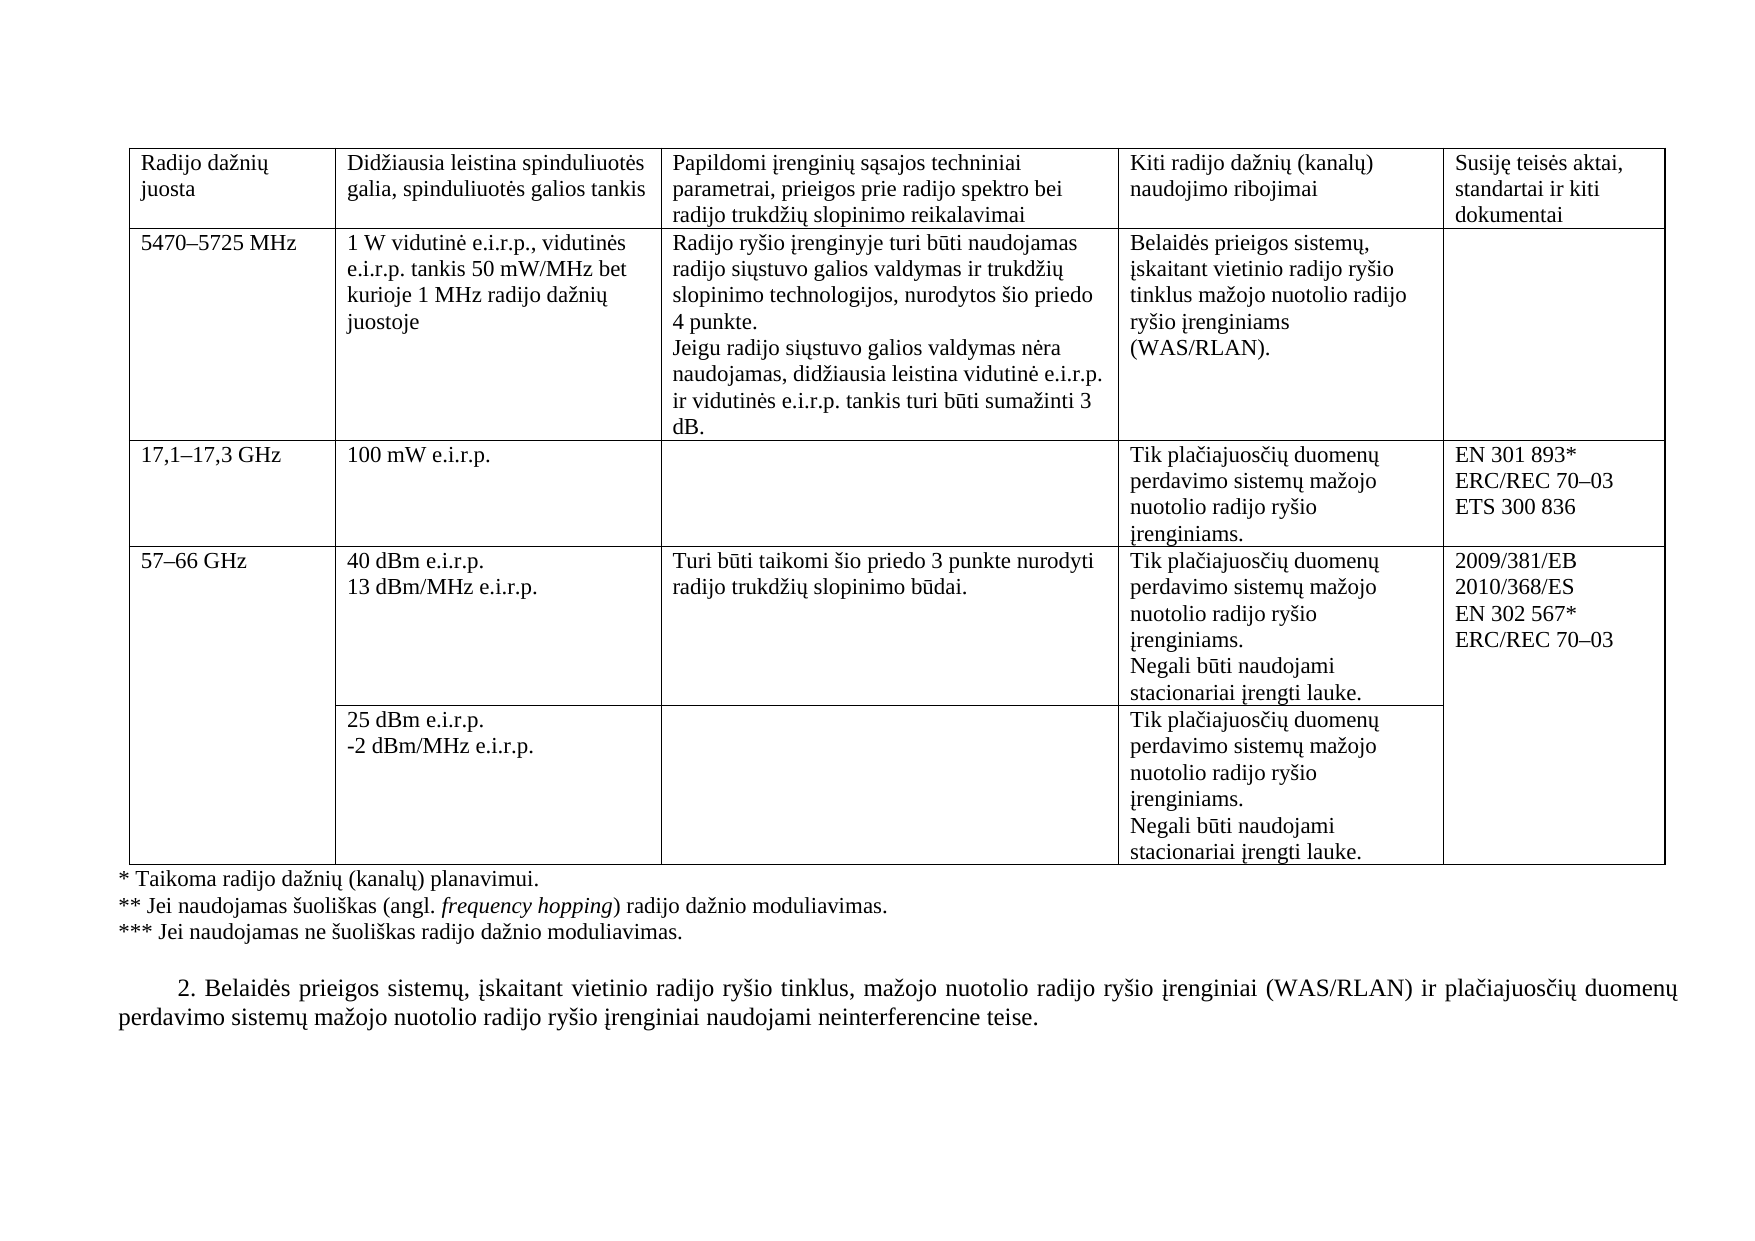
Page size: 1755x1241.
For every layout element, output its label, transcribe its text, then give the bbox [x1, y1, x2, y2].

table_cell 5470–5725 MHz [130, 229, 335, 439]
table_cell Tik plačiajuosčių duomenų perdavimo sistemų mažojo nuotolio radijo ryšio įrenginiams. [1119, 441, 1443, 546]
table_cell 2009/381/EB 2010/368/ES EN 302 567* ERC/REC 70–03 [1444, 547, 1664, 864]
table_cell 100 mW e.i.r.p. [336, 441, 661, 546]
table_cell [662, 441, 1118, 546]
table_cell 17,1–17,3 GHz [130, 441, 335, 546]
table_cell Tik plačiajuosčių duomenų perdavimo sistemų mažojo nuotolio radijo ryšio įrenginiams. Negali būti naudojami stacionariai įrengti lauke. [1119, 547, 1443, 705]
table_cell 1 W vidutinė e.i.r.p., vidutinės e.i.r.p. tankis 50 mW/MHz bet kurioje 1 MHz radijo dažnių juostoje [336, 229, 661, 439]
table_header Susiję teisės aktai, standartai ir kiti dokumentai [1444, 149, 1664, 228]
table_header Didžiausia leistina spinduliuotės galia, spinduliuotės galios tankis [336, 149, 661, 228]
table_header Papildomi įrenginių sąsajos techniniai parametrai, prieigos prie radijo spektro bei radijo trukdžių slopinimo reikalavimai [662, 149, 1118, 228]
text ** Jei naudojamas šuoliškas (angl. frequency hopping) radijo dažnio moduliavimas. [118, 892, 1680, 918]
table_header Kiti radijo dažnių (kanalų) naudojimo ribojimai [1119, 149, 1443, 228]
text 2. Belaidės prieigos sistemų, įskaitant vietinio radijo ryšio tinklus, mažojo nuotolio radijo ryšio įrenginiai (WAS/RLAN) ir plačiajuosčių duomenų perdavimo sistemų mažojo nuotolio radijo ryšio įrenginiai naudojami neinterferencine teise. [118, 973, 1680, 1031]
table_cell Belaidės prieigos sistemų, įskaitant vietinio radijo ryšio tinklus mažojo nuotolio radijo ryšio įrenginiams (WAS/RLAN). [1119, 229, 1443, 439]
table_cell 25 dBm e.i.r.p. -2 dBm/MHz e.i.r.p. [336, 706, 661, 864]
text *** Jei naudojamas ne šuoliškas radijo dažnio moduliavimas. [118, 918, 1680, 944]
table_cell Tik plačiajuosčių duomenų perdavimo sistemų mažojo nuotolio radijo ryšio įrenginiams. Negali būti naudojami stacionariai įrengti lauke. [1119, 706, 1443, 864]
table_cell [1444, 229, 1664, 439]
table_header Radijo dažnių juosta [130, 149, 335, 228]
table_cell Turi būti taikomi šio priedo 3 punkte nurodyti radijo trukdžių slopinimo būdai. [662, 547, 1118, 705]
text * Taikoma radijo dažnių (kanalų) planavimui. [118, 865, 1680, 892]
table_cell [662, 706, 1118, 864]
table_cell EN 301 893* ERC/REC 70–03 ETS 300 836 [1444, 441, 1664, 546]
table_cell 57–66 GHz [130, 547, 335, 864]
table_cell Radijo ryšio įrenginyje turi būti naudojamas radijo siųstuvo galios valdymas ir trukdžių slopinimo technologijos, nurodytos šio priedo 4 punkte. Jeigu radijo siųstuvo galios valdymas nėra naudojamas, didžiausia leistina vidutinė e.i.r.p. ir vidutinės e.i.r.p. tankis turi būti sumažinti 3 dB. [662, 229, 1118, 439]
table_cell 40 dBm e.i.r.p. 13 dBm/MHz e.i.r.p. [336, 547, 661, 705]
